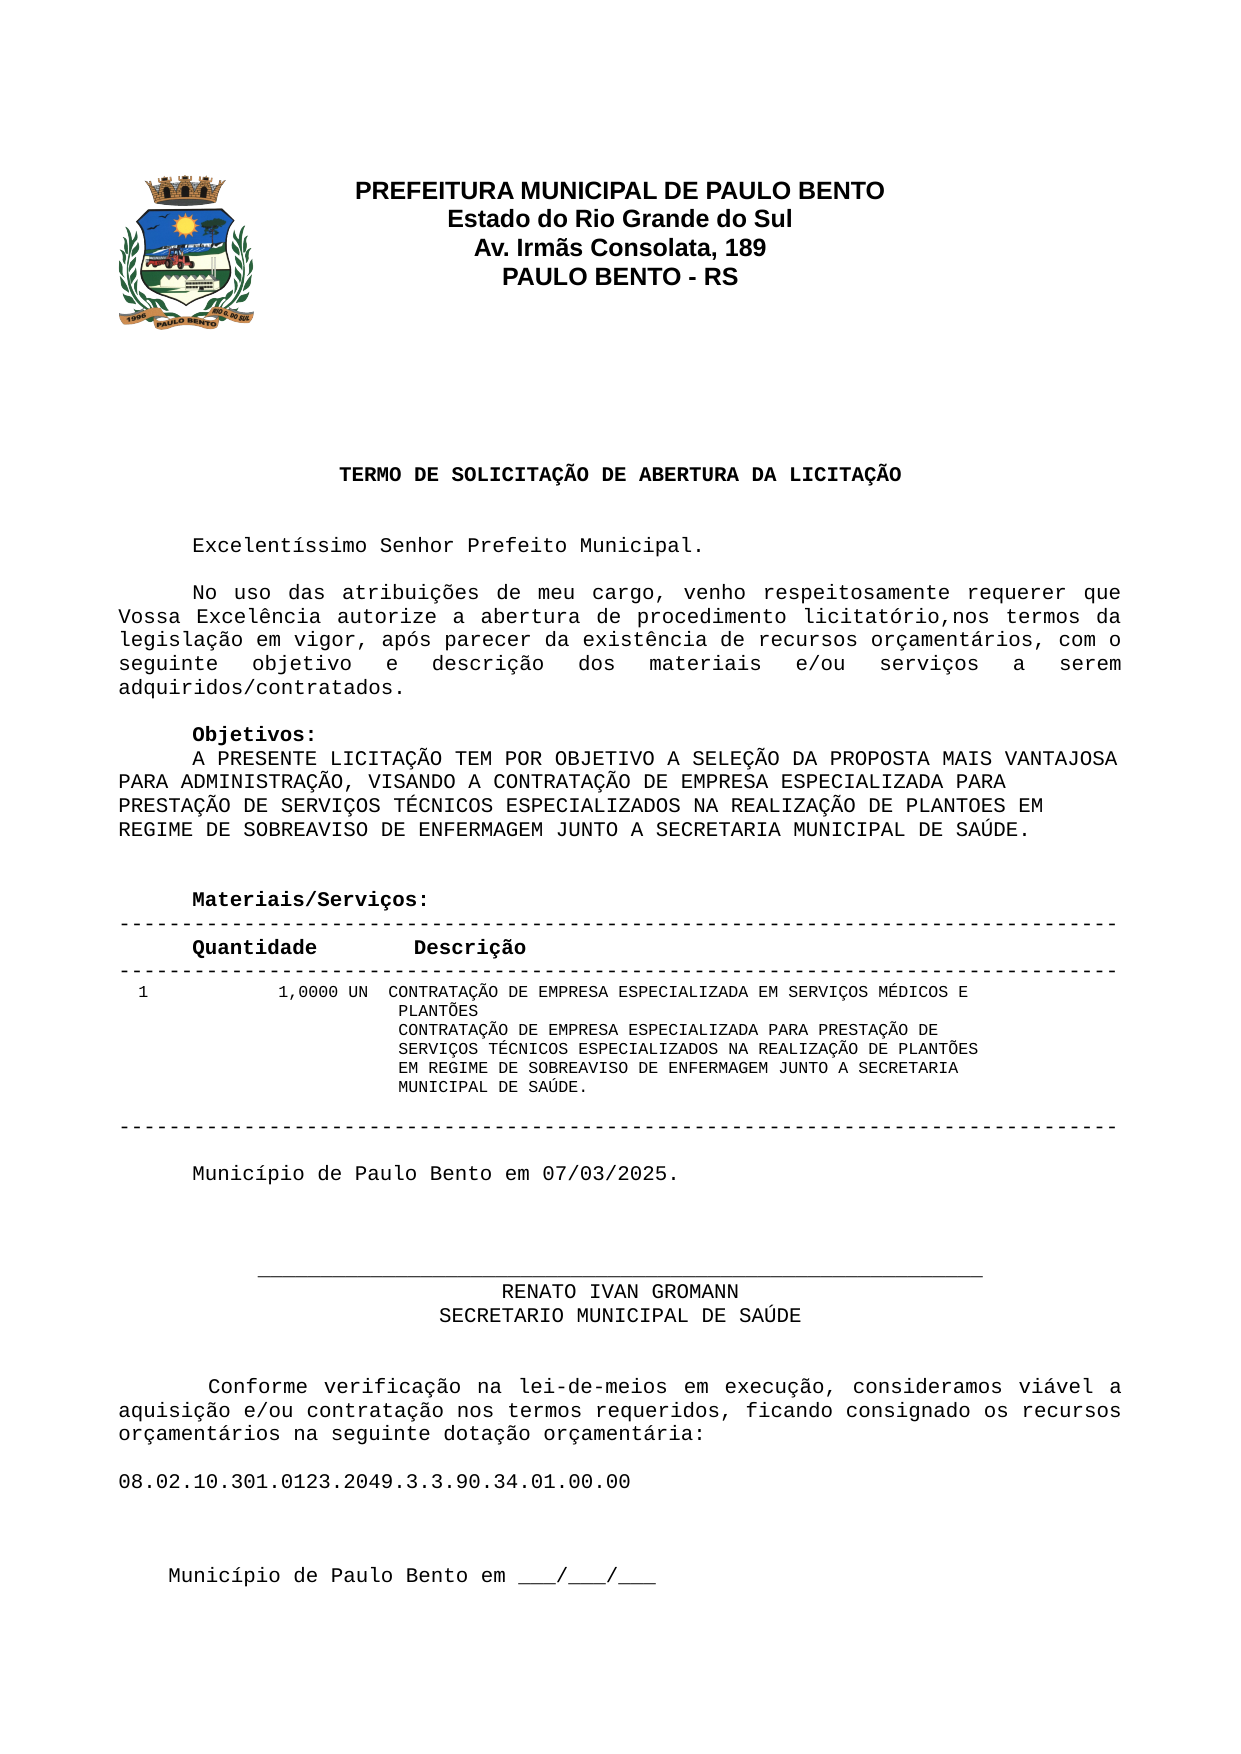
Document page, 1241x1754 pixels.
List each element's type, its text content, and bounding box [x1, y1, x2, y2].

text __________________________________________________________ [118, 1258, 1122, 1282]
text -------------------------------------------------------------------------------- [118, 1116, 1122, 1140]
picture [118, 175, 254, 330]
text Quantidade Descrição [118, 937, 1122, 960]
text SECRETARIO MUNICIPAL DE SAÚDE [118, 1305, 1122, 1329]
text TERMO DE SOLICITAÇÃO DE ABERTURA DA LICITAÇÃO [118, 464, 1122, 487]
text -------------------------------------------------------------------------------- [118, 960, 1122, 984]
text Materiais/Serviços: [118, 889, 1122, 913]
text -------------------------------------------------------------------------------- [118, 913, 1122, 937]
text Objetivos: [118, 724, 1122, 748]
text No uso das atribuições de meu cargo, venho respeitosamente requerer que Vossa Excelência autorize a abertura de procedimento licitatório,nos termos da legislação em vigor, após parecer da existência de recursos orçamentários, com o seguinte objetivo e descrição dos materiais e/ou serviços a serem adquiridos/contratados. [118, 582, 1122, 700]
text 1 1,0000 UN CONTRATAÇÃO DE EMPRESA ESPECIALIZADA EM SERVIÇOS MÉDICOS E PLANTÕES CONTRATAÇÃO DE EMPRESA ESPECIALIZADA PARA PRESTAÇÃO DE SERVIÇOS TÉCNICOS ESPECIALIZADOS NA REALIZAÇÃO DE PLANTÕES EM REGIME DE SOBREAVISO DE ENFERMAGEM JUNTO A SECRETARIA MUNICIPAL DE SAÚDE. [118, 984, 1122, 1116]
text A PRESENTE LICITAÇÃO TEM POR OBJETIVO A SELEÇÃO DA PROPOSTA MAIS VANTAJOSA PARA ADMINISTRAÇÃO, VISANDO A CONTRATAÇÃO DE EMPRESA ESPECIALIZADA PARA PRESTAÇÃO DE SERVIÇOS TÉCNICOS ESPECIALIZADOS NA REALIZAÇÃO DE PLANTOES EM REGIME DE SOBREAVISO DE ENFERMAGEM JUNTO A SECRETARIA MUNICIPAL DE SAÚDE. [118, 748, 1122, 842]
text Município de Paulo Bento em ___/___/___ [118, 1565, 1122, 1589]
text RENATO IVAN GROMANN [118, 1282, 1122, 1305]
text Município de Paulo Bento em 07/03/2025. [118, 1163, 1122, 1187]
text 08.02.10.301.0123.2049.3.3.90.34.01.00.00 [118, 1471, 1122, 1518]
text Excelentíssimo Senhor Prefeito Municipal. [118, 535, 1122, 558]
text Conforme verificação na lei-de-meios em execução, consideramos viável a aquisição e/ou contratação nos termos requeridos, ficando consignado os recursos orçamentários na seguinte dotação orçamentária: [118, 1376, 1122, 1447]
